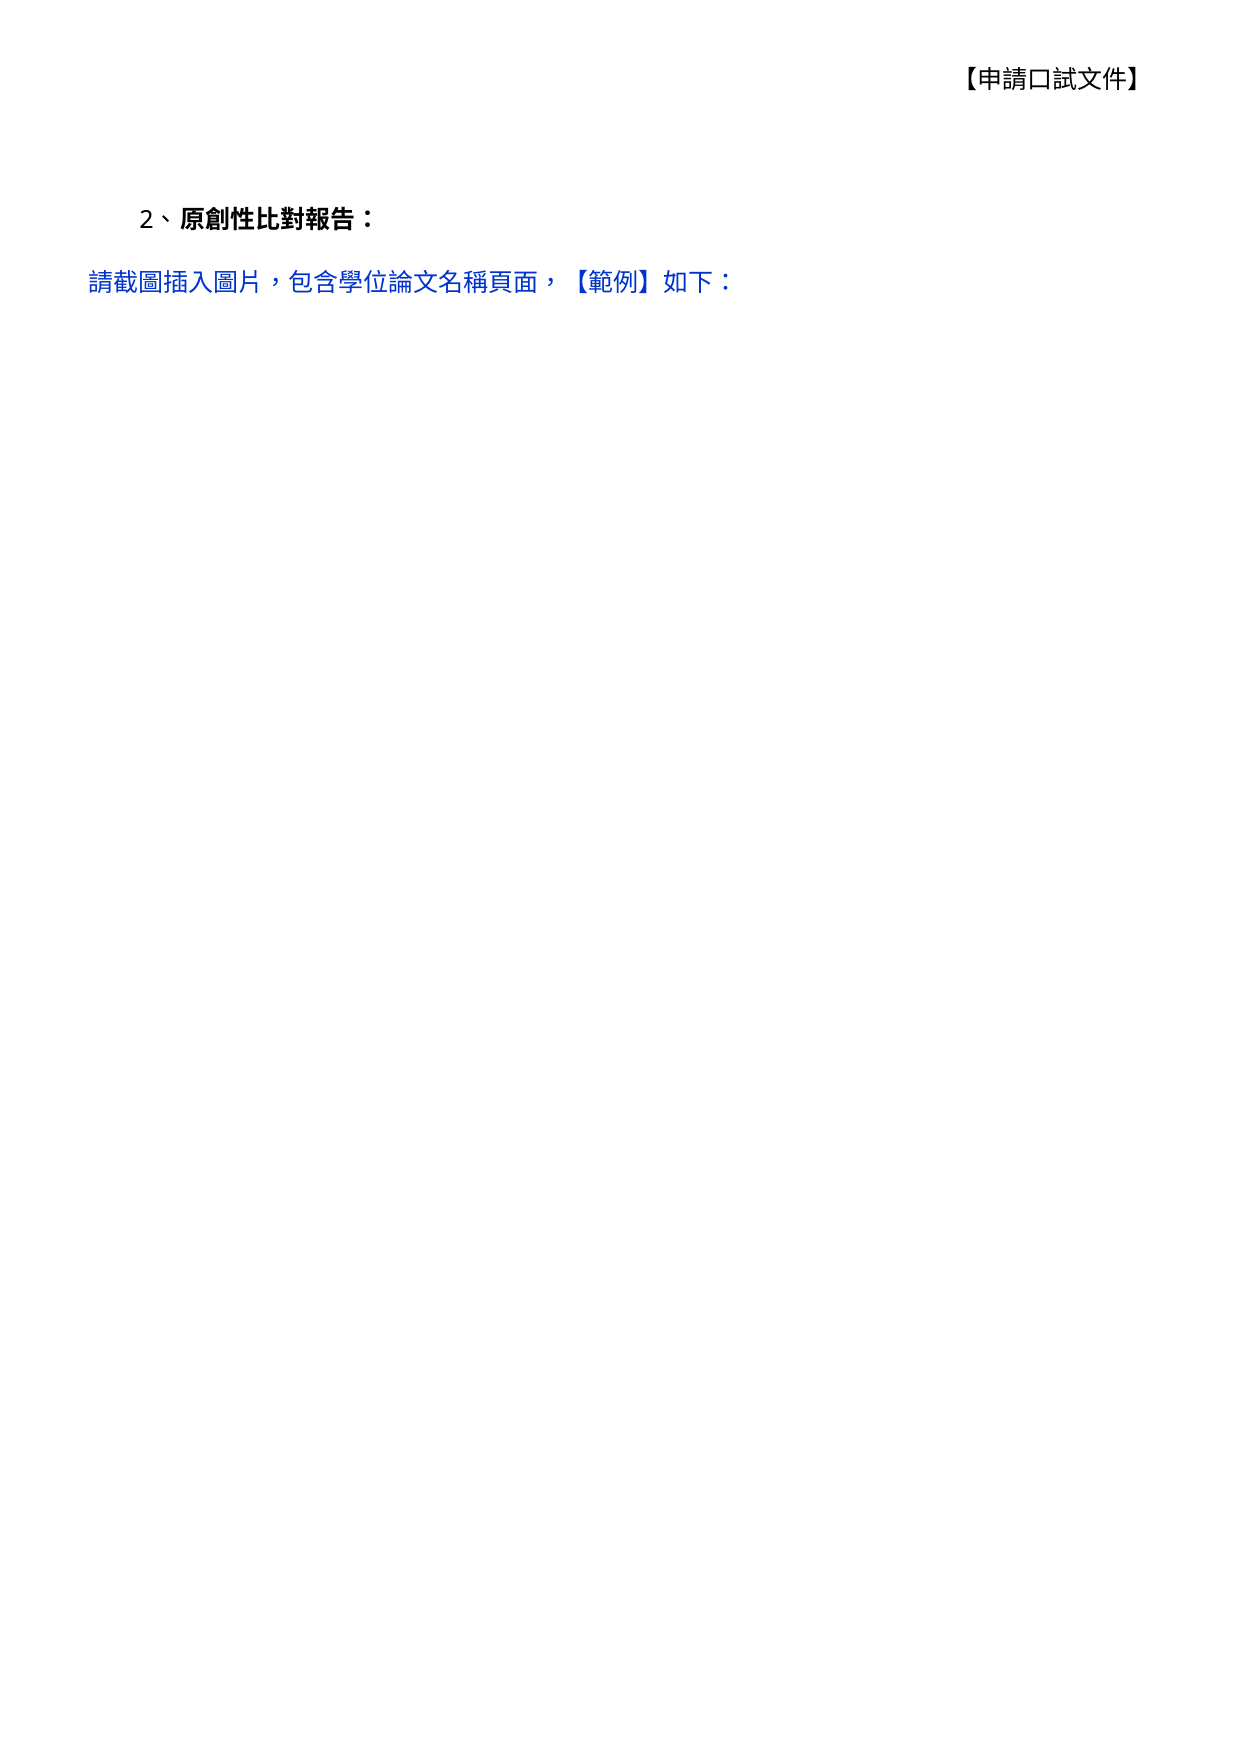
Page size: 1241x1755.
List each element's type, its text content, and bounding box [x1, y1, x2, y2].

text 請截圖插入圖片，包含學位論文名稱頁面，【範例】如下： [89, 239, 1152, 301]
list 原創性比對報告： [139, 176, 1152, 239]
